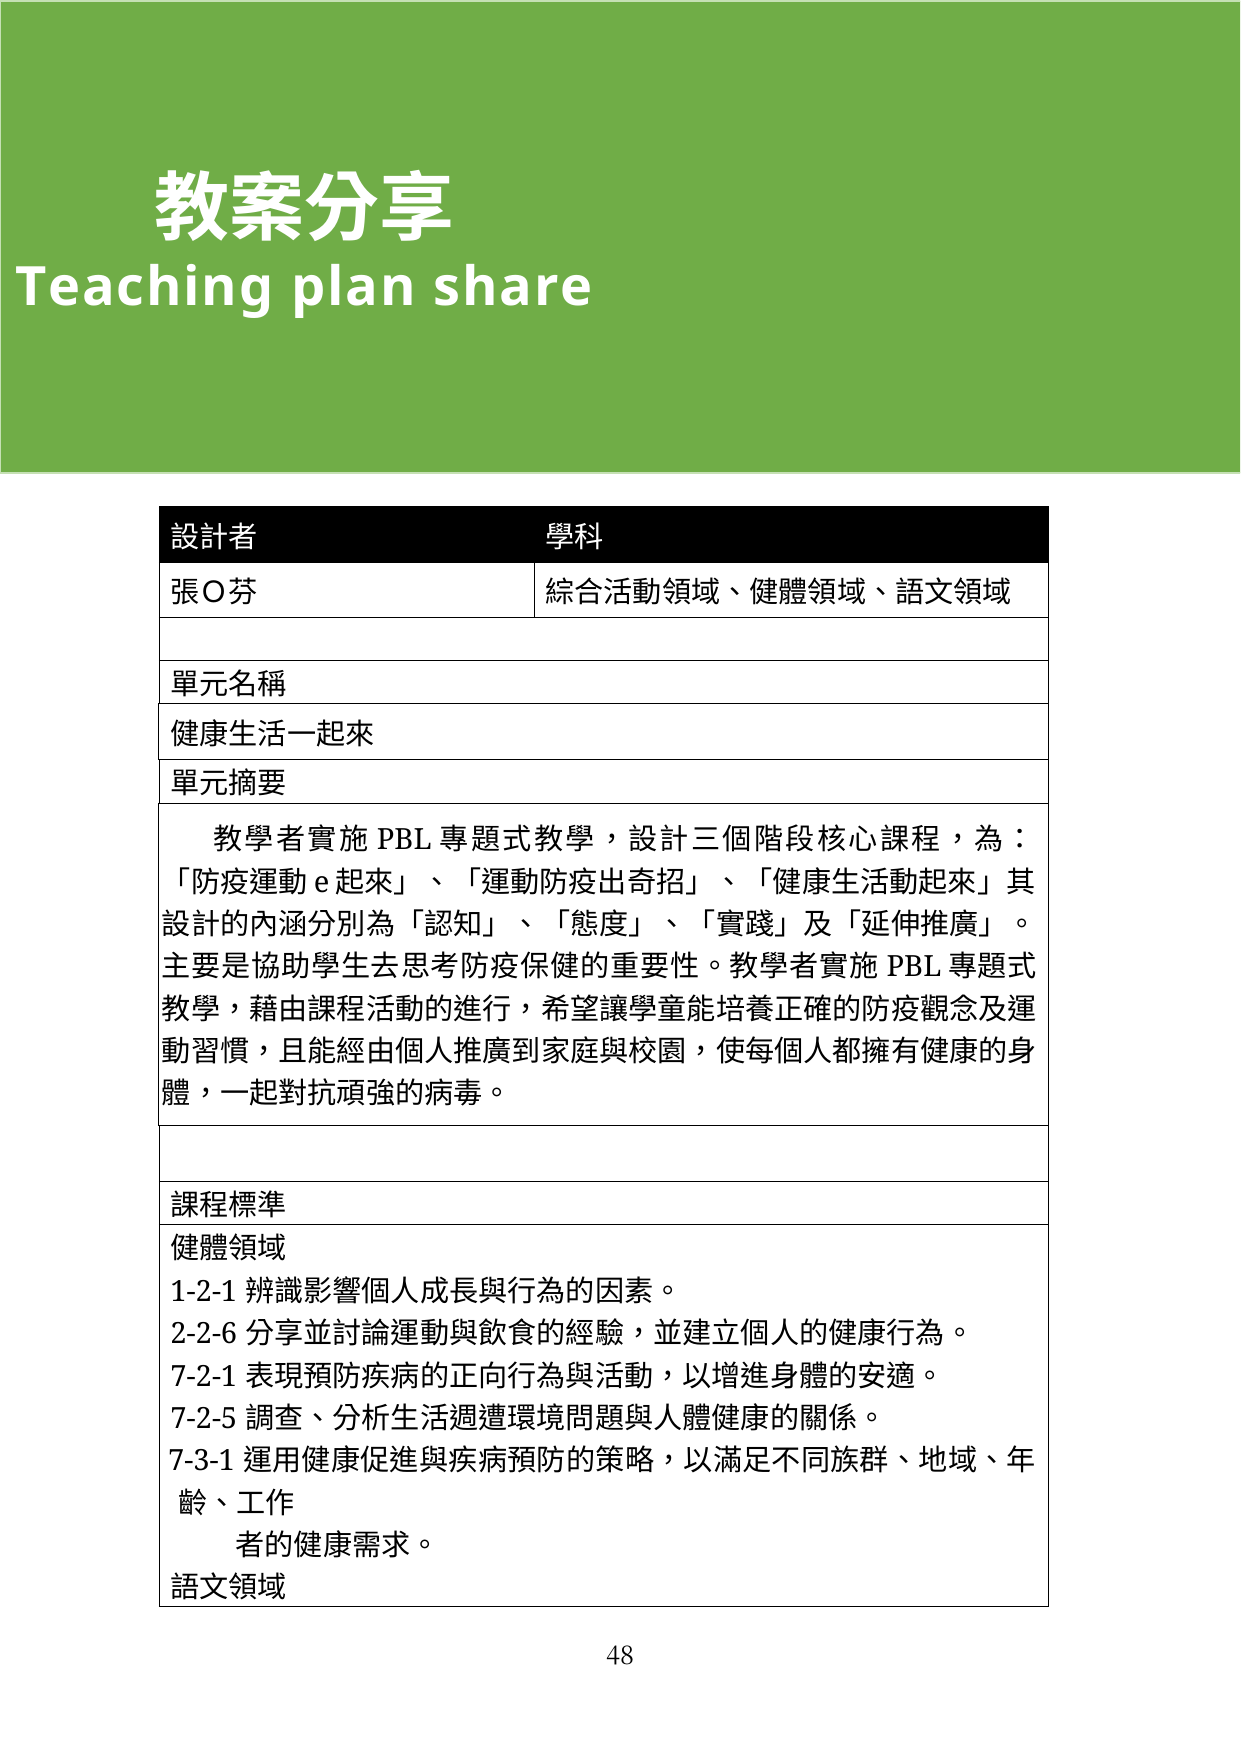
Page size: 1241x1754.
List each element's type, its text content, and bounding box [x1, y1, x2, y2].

table_cell 綜合活動領域、健體領域、語文領域 [535, 563, 1048, 602]
table_cell 健體領域 1-2-1 辨識影響個人成長與行為的因素。 2-2-6 分享並討論運動與飲食的經驗，並建立個人的健康行為。 7-2-1 表現預防疾病的正向行為與活動，以增進身體的安適。 7-2-5 調查、分析生活週遭環境問題與人體健康的關係。 7-3-1 運用健康促進與疾病預防的策略，以滿足不同族群、地域、年齡、工作 者的健康需求。 語文領域 A2-3-8-1 能利用注音符號使用電子媒體，提升自我學習效能。 B2-2-7-8 能簡要歸納聆聽的內容。 C2-4-10-4 能與人討論問題，提出解決問題的方法。 B2-2-3-3 能發展仔細聆聽與歸納要點的能力。 綜合活動領域 1-3-1 欣賞並接納他人。 1-3-5了解學習與研究的方法，並實際應用於生活中。 2-3-3 規劃改善自己的生活所需要的策略與行動。 3-3-3 熟悉各種社會資源及支援系統，並幫助自己及他人。 [160, 1540, 1048, 1606]
table_cell 張Ｏ芬 [160, 563, 534, 602]
table_header 設計者 [160, 508, 534, 562]
table_header 學科 [535, 508, 1048, 562]
